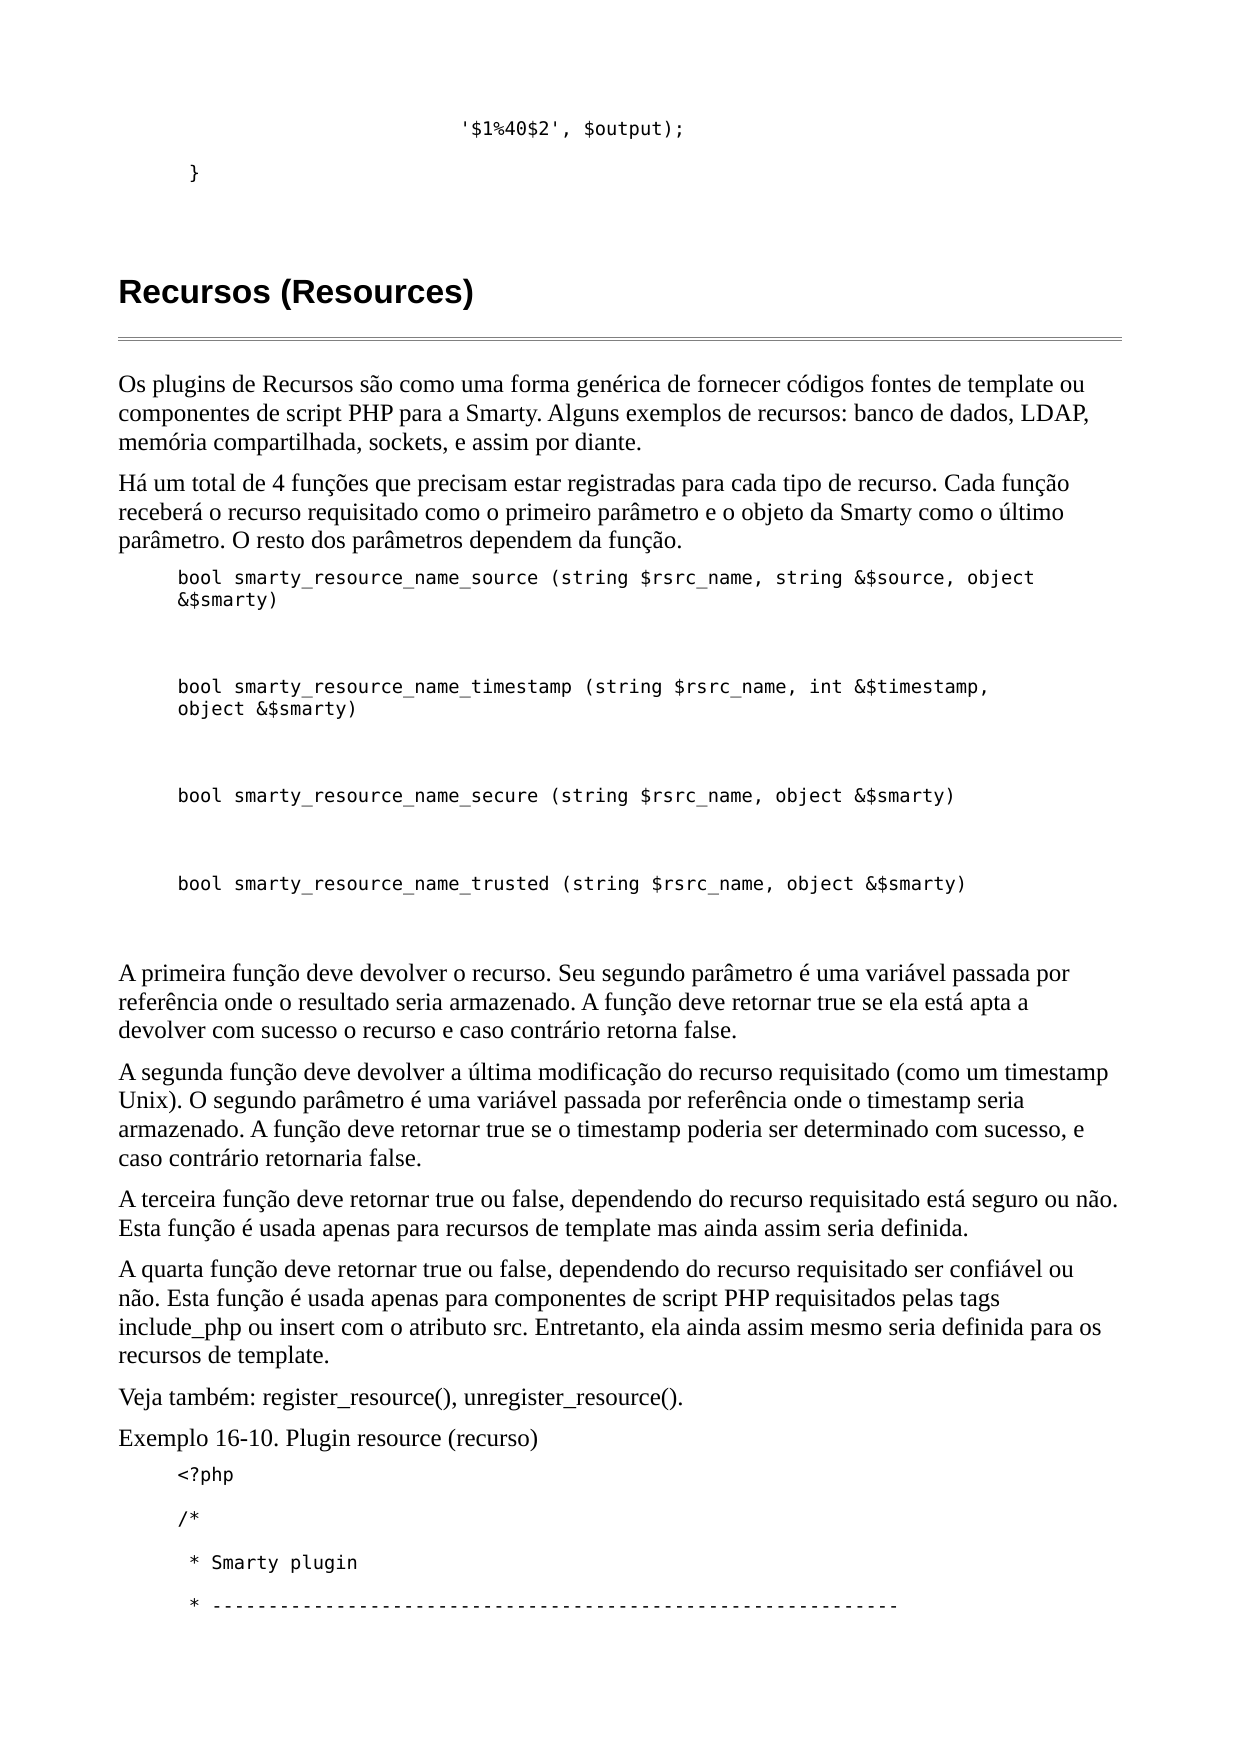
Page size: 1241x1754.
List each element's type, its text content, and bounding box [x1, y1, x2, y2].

text bool smarty_resource_name_source (string $rsrc_name, string &$source, object &$smarty) bool smarty_resource_name_timestamp (string $rsrc_name, int &$timestamp, object &$smarty) bool smarty_resource_name_secure (string $rsrc_name, object &$smarty) bool smarty_resource_name_trusted (string $rsrc_name, object &$smarty) [177, 567, 1063, 917]
text A primeira função deve devolver o recurso. Seu segundo parâmetro é uma variável passada por referência onde o resultado seria armazenado. A função deve retornar true se ela está apta a devolver com sucesso o recurso e caso contrário retorna false. [118, 958, 1122, 1044]
text '$1%40$2', $output); } [177, 118, 1063, 206]
text Exemplo 16-10. Plugin resource (recurso) [118, 1423, 1122, 1452]
text Os plugins de Recursos são como uma forma genérica de fornecer códigos fontes de template ou componentes de script PHP para a Smarty. Alguns exemplos de recursos: banco de dados, LDAP, memória compartilhada, sockets, e assim por diante. [118, 369, 1122, 455]
text Veja também: register_resource(), unregister_resource(). [118, 1382, 1122, 1410]
subtitle Recursos (Resources) [118, 272, 1122, 311]
text A segunda função deve devolver a última modificação do recurso requisitado (como um timestamp Unix). O segundo parâmetro é uma variável passada por referência onde o timestamp seria armazenado. A função deve retornar true se o timestamp poderia ser determinado com sucesso, e caso contrário retornaria false. [118, 1057, 1122, 1172]
text A terceira função deve retornar true ou false, dependendo do recurso requisitado está seguro ou não. Esta função é usada apenas para recursos de template mas ainda assim seria definida. [118, 1184, 1122, 1242]
text <?php /* * Smarty plugin * [177, 1464, 1063, 1617]
text A quarta função deve retornar true ou false, dependendo do recurso requisitado ser confiável ou não. Esta função é usada apenas para componentes de script PHP requisitados pelas tags include_php ou insert com o atributo src. Entretanto, ela ainda assim mesmo seria definida para os recursos de template. [118, 1254, 1122, 1369]
text Há um total de 4 funções que precisam estar registradas para cada tipo de recurso. Cada função receberá o recurso requisitado como o primeiro parâmetro e o objeto da Smarty como o último parâmetro. O resto dos parâmetros dependem da função. [118, 468, 1122, 554]
